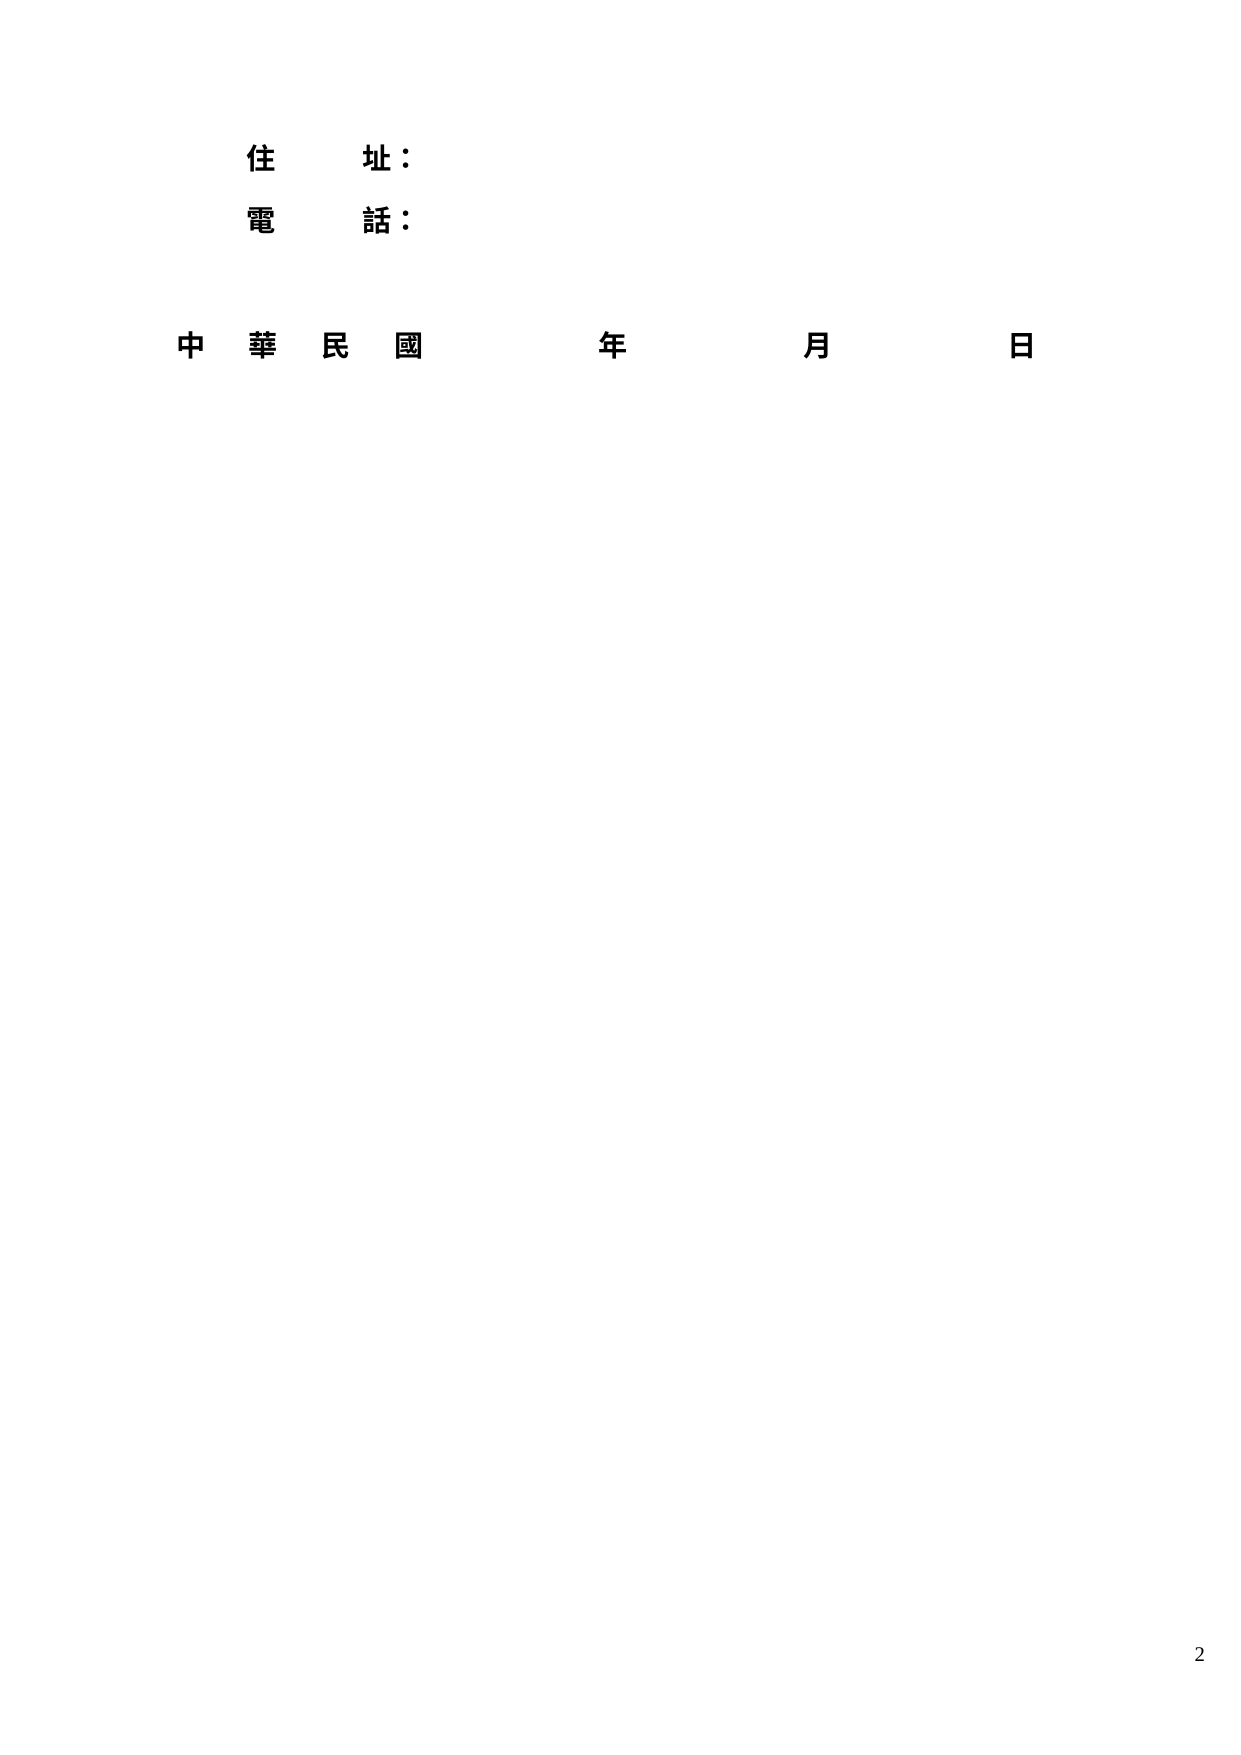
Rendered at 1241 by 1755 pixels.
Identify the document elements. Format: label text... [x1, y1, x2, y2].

text 住 址： [246, 115, 1205, 177]
text 電 話： [246, 177, 1205, 240]
text 中 華 民 國 年 月 日 [71, 302, 1205, 365]
